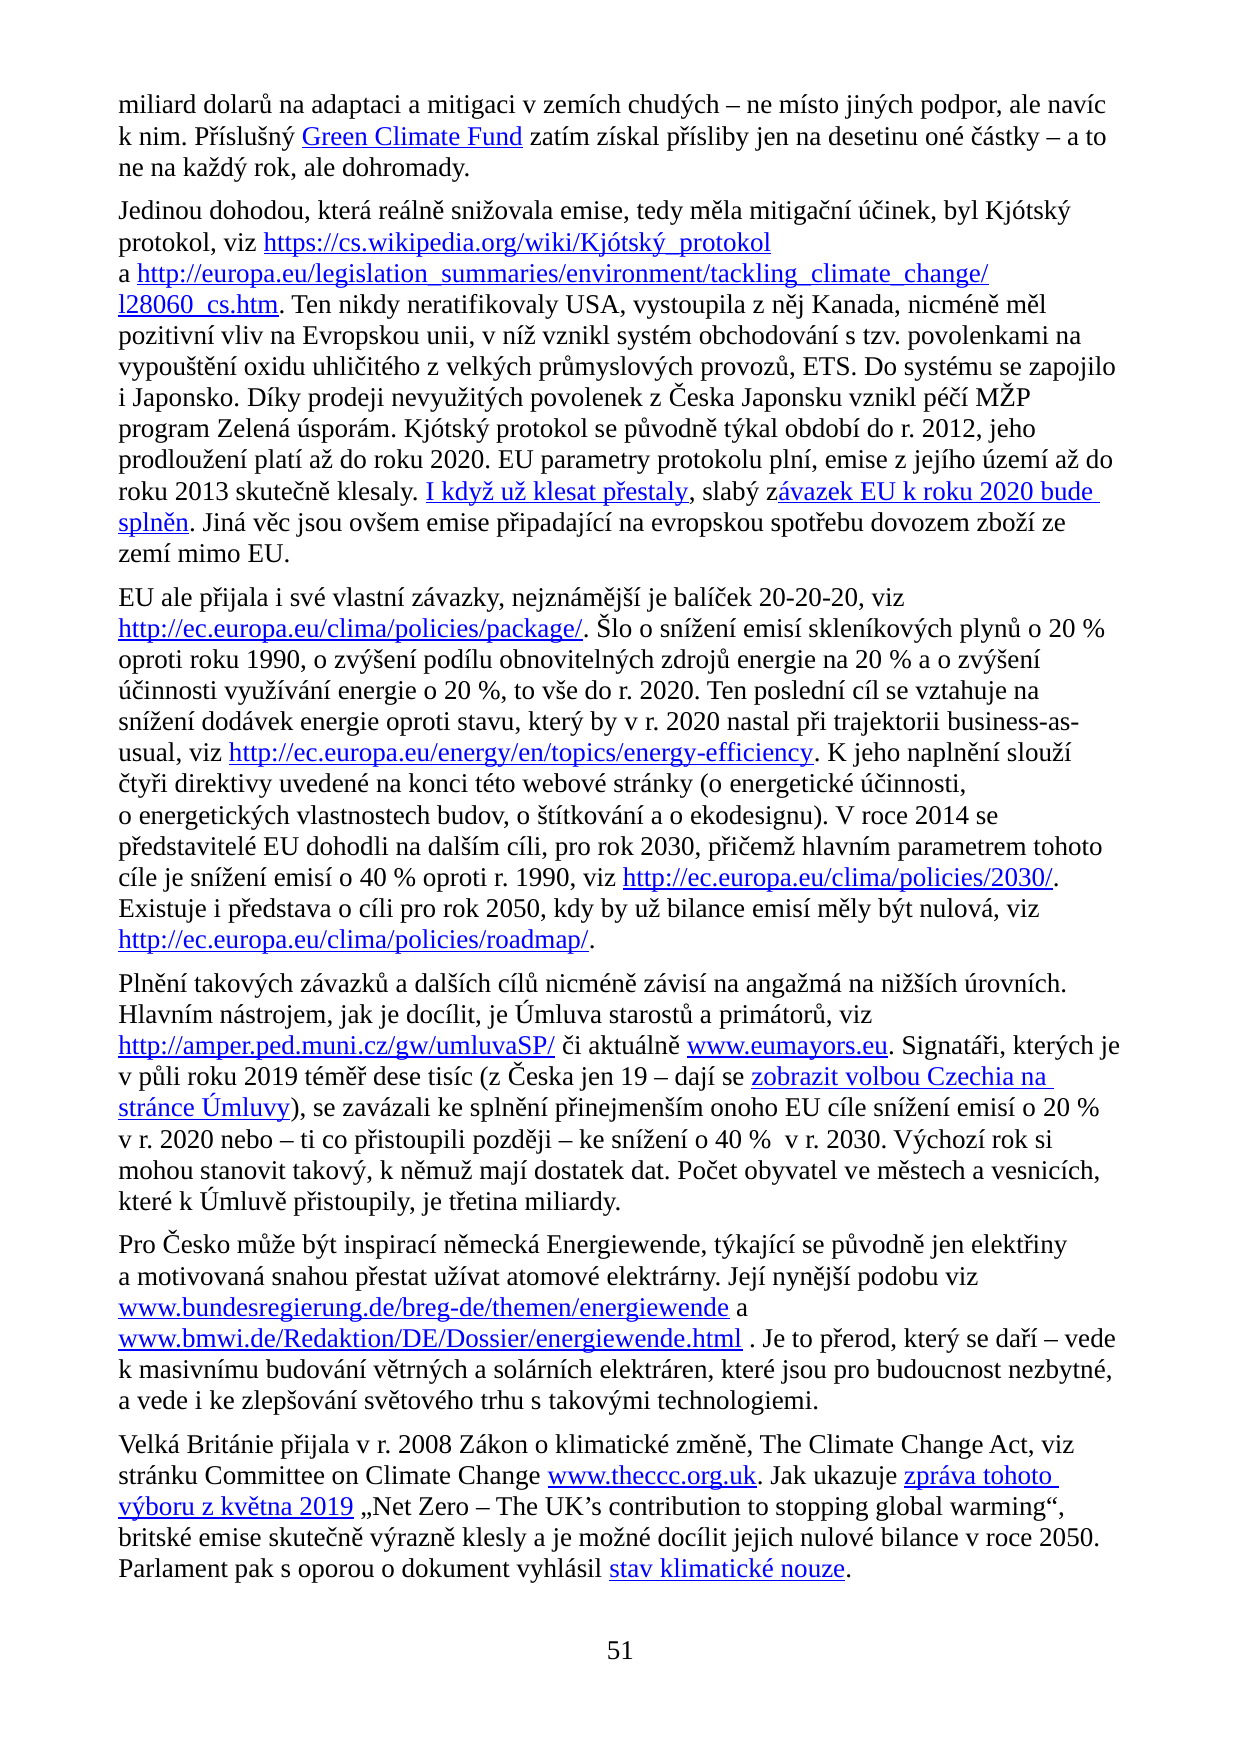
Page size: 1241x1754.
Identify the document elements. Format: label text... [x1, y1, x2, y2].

text Velká Británie přijala v r. 2008 Zákon o klimatické změně, The Climate Change Act, viz stránku Committee on Climate Change www.theccc.org.uk. Jak ukazuje zpráva tohoto výboru z května 2019 „Net Zero – The UK’s contribution to stopping global warming“, britské emise skutečně výrazně klesly a je možné docílit jejich nulové bilance v roce 2050. Parlament pak s oporou o dokument vyhlásil stav klimatické nouze. [118, 1428, 1122, 1584]
text Plnění takových závazků a dalších cílů nicméně závisí na angažmá na nižších úrovních. Hlavním nástrojem, jak je docílit, je Úmluva starostů a primátorů, viz http://amper.ped.muni.cz/gw/umluvaSP/ či aktuálně www.eumayors.eu. Signatáři, kterých je v půli roku 2019 téměř dese tisíc (z Česka jen 19 – dají se zobrazit volbou Czechia na stránce Úmluvy), se zavázali ke splnění přinejmenším onoho EU cíle snížení emisí o 20 % v r. 2020 nebo – ti co přistoupili později – ke snížení o 40 % v r. 2030. Výchozí rok si mohou stanovit takový, k němuž mají dostatek dat. Počet obyvatel ve městech a vesnicích, které k Úmluvě přistoupily, je třetina miliardy. [118, 967, 1122, 1216]
text EU ale přijala i své vlastní závazky, nejznámější je balíček 20-20-20, viz http://ec.europa.eu/clima/policies/package/. Šlo o snížení emisí skleníkových plynů o 20 % oproti roku 1990, o zvýšení podílu obnovitelných zdrojů energie na 20 % a o zvýšení účinnosti využívání energie o 20 %, to vše do r. 2020. Ten poslední cíl se vztahuje na snížení dodávek energie oproti stavu, který by v r. 2020 nastal při trajektorii business-as-usual, viz http://ec.europa.eu/energy/en/topics/energy-efficiency. K jeho naplnění slouží čtyři direktivy uvedené na konci této webové stránky (o energetické účinnosti, o energetických vlastnostech budov, o štítkování a o ekodesignu). V roce 2014 se představitelé EU dohodli na dalším cíli, pro rok 2030, přičemž hlavním parametrem tohoto cíle je snížení emisí o 40 % oproti r. 1990, viz http://ec.europa.eu/clima/policies/2030/. Existuje i představa o cíli pro rok 2050, kdy by už bilance emisí měly být nulová, viz http://ec.europa.eu/clima/policies/roadmap/. [118, 581, 1122, 954]
text Pro Česko může být inspirací německá Energiewende, týkající se původně jen elektřiny a motivovaná snahou přestat užívat atomové elektrárny. Její nynější podobu viz www.bundesregierung.de/breg-de/themen/energiewende a www.bmwi.de/Redaktion/DE/Dossier/energiewende.html . Je to přerod, který se daří – vede k masivnímu budování větrných a solárních elektráren, které jsou pro budoucnost nezbytné, a vede i ke zlepšování světového trhu s takovými technologiemi. [118, 1229, 1122, 1416]
text Jedinou dohodou, která reálně snižovala emise, tedy měla mitigační účinek, byl Kjótský protokol, viz https://cs.wikipedia.org/wiki/Kjótský_protokol a http://europa.eu/legislation_summaries/environment/tackling_climate_change/l28060_cs.htm. Ten nikdy neratifikovaly USA, vystoupila z něj Kanada, nicméně měl pozitivní vliv na Evropskou unii, v níž vznikl systém obchodování s tzv. povolenkami na vypouštění oxidu uhličitého z velkých průmyslových provozů, ETS. Do systému se zapojilo i Japonsko. Díky prodeji nevyužitých povolenek z Česka Japonsku vznikl péčí MŽP program Zelená úsporám. Kjótský protokol se původně týkal období do r. 2012, jeho prodloužení platí až do roku 2020. EU parametry protokolu plní, emise z jejího území až do roku 2013 skutečně klesaly. I když už klesat přestaly, slabý závazek EU k roku 2020 bude splněn. Jiná věc jsou ovšem emise připadající na evropskou spotřebu dovozem zboží ze zemí mimo EU. [118, 194, 1122, 568]
text miliard dolarů na adaptaci a mitigaci v zemích chudých – ne místo jiných podpor, ale navíc k nim. Příslušný Green Climate Fund zatím získal přísliby jen na desetinu oné částky – a to ne na každý rok, ale dohromady. [118, 88, 1122, 182]
